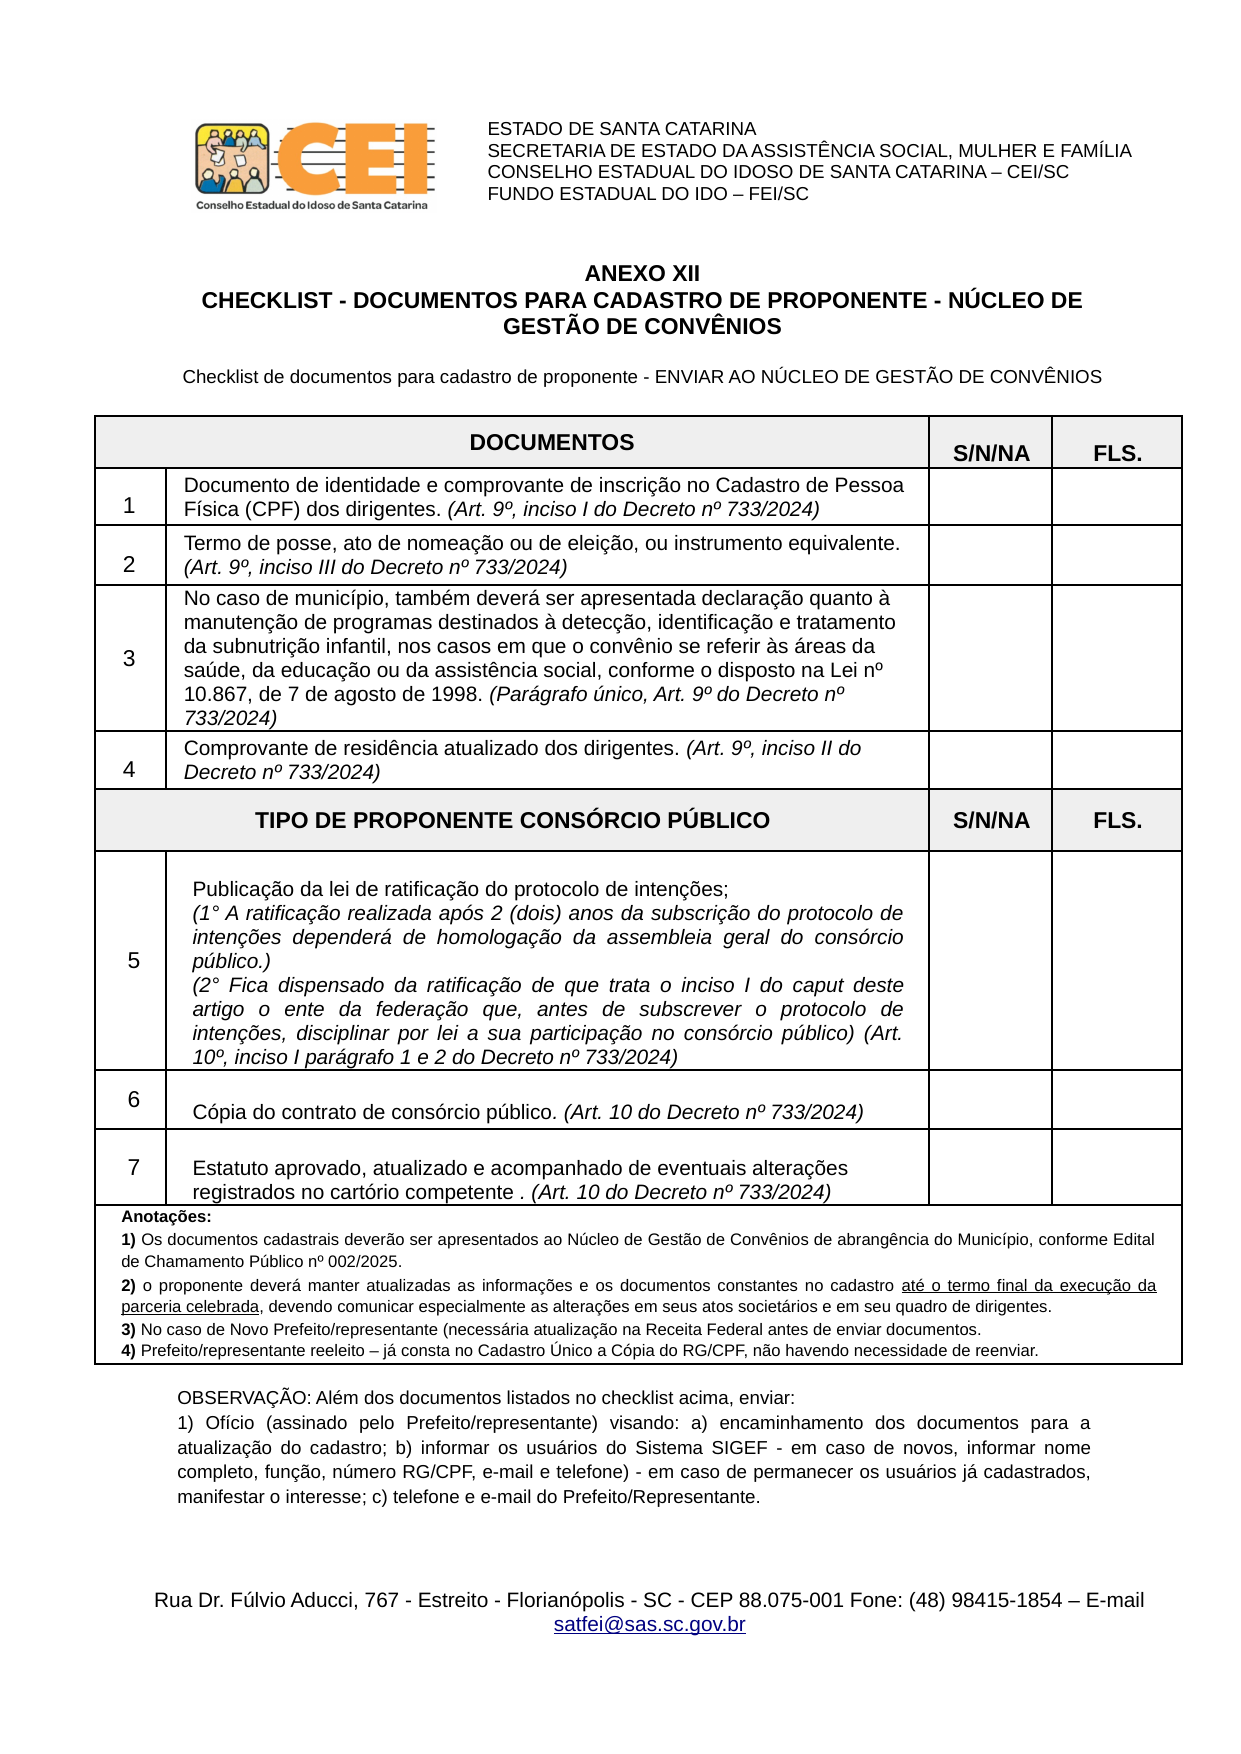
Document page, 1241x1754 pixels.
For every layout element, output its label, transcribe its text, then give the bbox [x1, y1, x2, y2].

table_cell Estatuto aprovado, atualizado e acompanhado de eventuais alterações registrados no cartório competente . (Art. 10 do Decreto nº 733/2024) [167, 1130, 928, 1204]
table_header S/N/NA [930, 417, 1051, 467]
table_cell No caso de município, também deverá ser apresentada declaração quanto à manutenção de programas destinados à detecção, identificação e tratamento da subnutrição infantil, nos casos em que o convênio se referir às áreas da saúde, da educação ou da assistência social, conforme o disposto na Lei nº 10.867, de 7 de agosto de 1998. (Parágrafo único, Art. 9º do Decreto nº 733/2024) [167, 586, 928, 730]
table_cell [930, 732, 1051, 788]
table_cell [1053, 586, 1181, 730]
text CHECKLIST - DOCUMENTOS PARA CADASTRO DE PROPONENTE - NÚCLEO DE GESTÃO DE CONVÊNIOS [177, 287, 1107, 339]
table_cell 1 [96, 469, 165, 523]
table_header FLS. [1053, 417, 1181, 467]
table_cell Termo de posse, ato de nomeação ou de eleição, ou instrumento equivalente. (Art. 9º, inciso III do Decreto nº 733/2024) [167, 526, 928, 584]
table_cell 4 [96, 732, 165, 788]
text 1) Ofício (assinado pelo Prefeito/representante) visando: a) encaminhamento dos documentos para a atualização do cadastro; b) informar os usuários do Sistema SIGEF - em caso de novos, informar nome completo, função, número RG/CPF, e-mail e telefone) - em caso de permanecer os usuários já cadastrados, manifestar o interesse; c) telefone e e-mail do Prefeito/Representante. [177, 1412, 1092, 1508]
table_cell [930, 1071, 1051, 1128]
table_cell S/N/NA [930, 790, 1051, 850]
table_header DOCUMENTOS [96, 417, 928, 467]
table_cell 7 [96, 1130, 165, 1204]
table_cell [1053, 1071, 1181, 1128]
table_cell Publicação da lei de ratificação do protocolo de intenções; (1° A ratificação realizada após 2 (dois) anos da subscrição do protocolo de intenções dependerá de homologação da assembleia geral do consórcio público.) (2° Fica dispensado da ratificação de que trata o inciso I do caput deste artigo o ente da federação que, antes de subscrever o protocolo de intenções, disciplinar por lei a sua participação no consórcio público) (Art. 10º, inciso I parágrafo 1 e 2 do Decreto nº 733/2024) [167, 852, 928, 1069]
table_cell [1053, 852, 1181, 1069]
table_cell 3 [96, 586, 165, 730]
table_cell [930, 526, 1051, 584]
text OBSERVAÇÃO: Além dos documentos listados no checklist acima, enviar: [177, 1387, 1122, 1408]
table_cell Documento de identidade e comprovante de inscrição no Cadastro de Pessoa Física (CPF) dos dirigentes. (Art. 9º, inciso I do Decreto nº 733/2024) [167, 469, 928, 523]
table_cell Cópia do contrato de consórcio público. (Art. 10 do Decreto nº 733/2024) [167, 1071, 928, 1128]
table_cell Anotações: 1) Os documentos cadastrais deverão ser apresentados ao Núcleo de Gestão de Convênios de abrangência do Município, conforme Edital de Chamamento Público nº 002/2025. 2) o proponente deverá manter atualizadas as informações e os documentos constantes no cadastro até o termo final da execução da parceria celebrada, devendo comunicar especialmente as alterações em seus atos societários e em seu quadro de dirigentes. 3) No caso de Novo Prefeito/representante (necessária atualização na Receita Federal antes de enviar documentos. 4) Prefeito/representante reeleito – já consta no Cadastro Único a Cópia do RG/CPF, não havendo necessidade de reenviar. [96, 1206, 1181, 1363]
table_cell [930, 852, 1051, 1069]
subtitle ANEXO XII [177, 260, 1107, 287]
table_cell [1053, 732, 1181, 788]
picture [190, 119, 437, 213]
table_cell FLS. [1053, 790, 1181, 850]
table_cell [930, 1130, 1051, 1204]
table_cell 5 [96, 852, 165, 1069]
table_cell [1053, 526, 1181, 584]
table_cell [930, 586, 1051, 730]
table_cell 2 [96, 526, 165, 584]
table_cell 6 [96, 1071, 165, 1128]
table_cell [930, 469, 1051, 523]
table_cell [1053, 469, 1181, 523]
table_cell [1053, 1130, 1181, 1204]
table_cell Comprovante de residência atualizado dos dirigentes. (Art. 9º, inciso II do Decreto nº 733/2024) [167, 732, 928, 788]
table_cell TIPO DE PROPONENTE CONSÓRCIO PÚBLICO [96, 790, 928, 850]
text Checklist de documentos para cadastro de proponente - ENVIAR AO NÚCLEO DE GESTÃO DE CONVÊNIOS [177, 366, 1107, 387]
